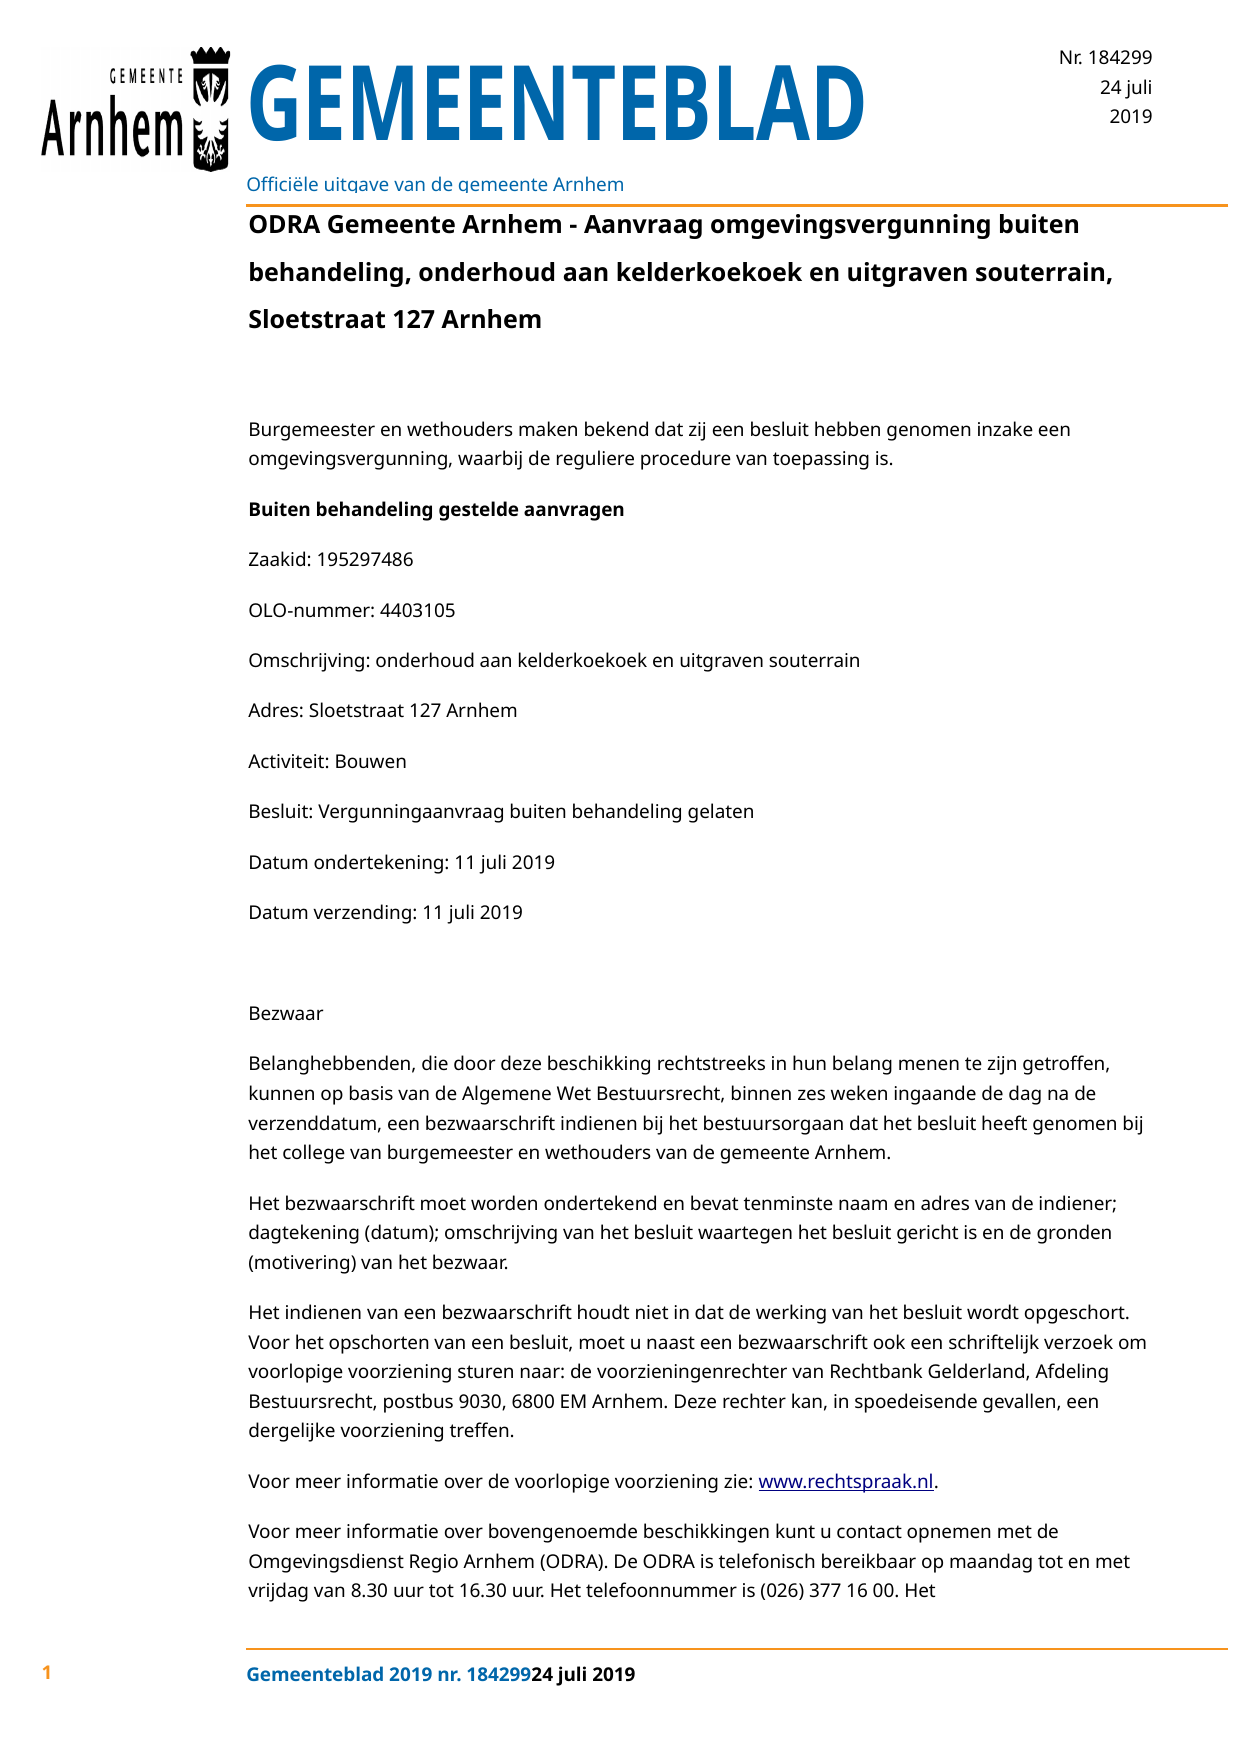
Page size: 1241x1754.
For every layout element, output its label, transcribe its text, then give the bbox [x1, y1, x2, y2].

picture [41, 47, 231, 172]
text Het indienen van een bezwaarschrift houdt niet in dat de werking van het besluit wordt opgeschort. Voor het opschorten van een besluit, moet u naast een bezwaarschrift ook een schriftelijk verzoek om voorlopige voorziening sturen naar: de voorzieningenrechter van Rechtbank Gelderland, Afdeling Bestuursrecht, postbus 9030, 6800 EM Arnhem. Deze rechter kan, in spoedeisende gevallen, een dergelijke voorziening treffen. [248, 1299, 1152, 1443]
text ODRA Gemeente Arnhem - Aanvraag omgevingsvergunning buiten behandeling, onderhoud aan kelderkoekoek en uitgraven souterrain, Sloetstraat 127 Arnhem [248, 207, 1152, 336]
text Buiten behandeling gestelde aanvragen [248, 496, 1152, 522]
text Datum ondertekening: 11 juli 2019 [248, 849, 1152, 874]
text Adres: Sloetstraat 127 Arnhem [248, 698, 1152, 723]
text Het bezwaarschrift moet worden ondertekend en bevat tenminste naam en adres van de indiener; dagtekening (datum); omschrijving van het besluit waartegen het besluit gericht is en de gronden (motivering) van het bezwaar. [248, 1190, 1152, 1274]
text Voor meer informatie over de voorlopige voorziening zie: www.rechtspraak.nl. [248, 1468, 1152, 1494]
text Bezwaar [248, 1000, 1152, 1026]
text Besluit: Vergunningaanvraag buiten behandeling gelaten [248, 798, 1152, 824]
text Datum verzending: 11 juli 2019 [248, 899, 1152, 925]
text Activiteit: Bouwen [248, 748, 1152, 774]
text Voor meer informatie over bovengenoemde beschikkingen kunt u contact opnemen met de Omgevingsdienst Regio Arnhem (ODRA). De ODRA is telefonisch bereikbaar op maandag tot en met vrijdag van 8.30 uur tot 16.30 uur. Het telefoonnummer is (026) 377 16 00. Het [248, 1518, 1152, 1603]
text OLO-nummer: 4403105 [248, 597, 1152, 622]
text Zaakid: 195297486 [248, 546, 1152, 572]
text Omschrijving: onderhoud aan kelderkoekoek en uitgraven souterrain [248, 647, 1152, 673]
text Burgemeester en wethouders maken bekend dat zij een besluit hebben genomen inzake een omgevingsvergunning, waarbij de reguliere procedure van toepassing is. [248, 416, 1152, 471]
text Belanghebbenden, die door deze beschikking rechtstreeks in hun belang menen te zijn getroffen, kunnen op basis van de Algemene Wet Bestuursrecht, binnen zes weken ingaande de dag na de verzenddatum, een bezwaarschrift indienen bij het bestuursorgaan dat het besluit heeft genomen bij het college van burgemeester en wethouders van de gemeente Arnhem. [248, 1051, 1152, 1165]
